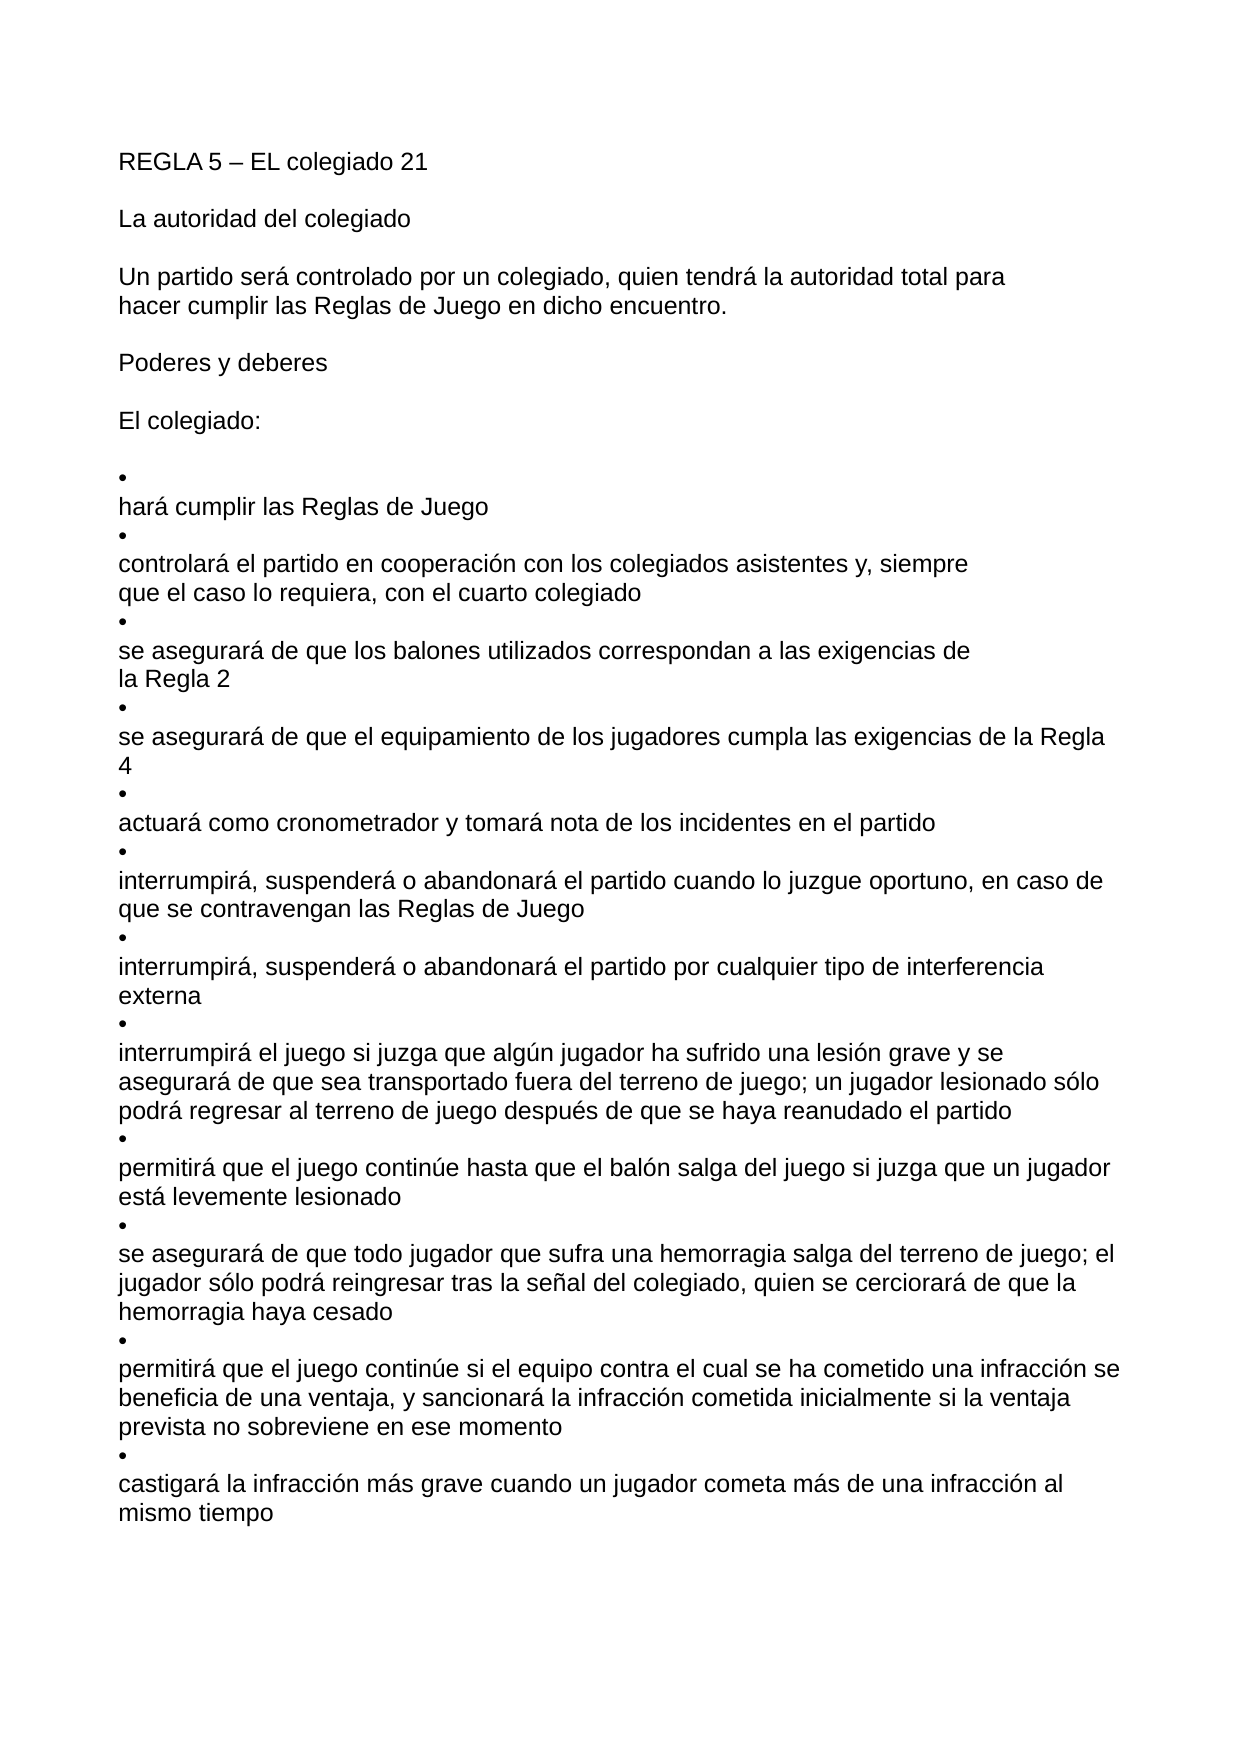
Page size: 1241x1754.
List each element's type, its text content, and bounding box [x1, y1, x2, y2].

text actuará como cronometrador y tomará nota de los incidentes en el partido [118, 808, 1122, 837]
text permitirá que el juego continúe si el equipo contra el cual se ha cometido una infracción se beneficia de una ventaja, y sancionará la infracción cometida inicialmente si la ventaja prevista no sobreviene en ese momento [118, 1354, 1122, 1441]
text hará cumplir las Reglas de Juego [118, 492, 1122, 521]
text • [118, 1326, 1122, 1354]
text • [118, 1124, 1122, 1153]
text El colegiado: [118, 406, 1122, 434]
text que el caso lo requiera, con el cuarto colegiado [118, 578, 1122, 607]
text hacer cumplir las Reglas de Juego en dicho encuentro. [118, 291, 1122, 319]
text • [118, 521, 1122, 549]
text REGLA 5 – EL colegiado 21 [118, 147, 1122, 176]
text se asegurará de que los balones utilizados correspondan a las exigencias de [118, 636, 1122, 664]
text Un partido será controlado por un colegiado, quien tendrá la autoridad total para [118, 262, 1122, 291]
text la Regla 2 [118, 664, 1122, 693]
text • [118, 463, 1122, 492]
text • [118, 779, 1122, 808]
text castigará la infracción más grave cuando un jugador cometa más de una infracción al mismo tiempo [118, 1469, 1122, 1527]
text controlará el partido en cooperación con los colegiados asistentes y, siempre [118, 549, 1122, 578]
text • [118, 693, 1122, 722]
text • [118, 923, 1122, 952]
text permitirá que el juego continúe hasta que el balón salga del juego si juzga que un jugador está levemente lesionado [118, 1153, 1122, 1211]
text La autoridad del colegiado [118, 204, 1122, 233]
text interrumpirá, suspenderá o abandonará el partido por cualquier tipo de interferencia externa [118, 952, 1122, 1009]
text Poderes y deberes [118, 348, 1122, 377]
text • [118, 1009, 1122, 1038]
text • [118, 607, 1122, 636]
text • [118, 1211, 1122, 1239]
text interrumpirá el juego si juzga que algún jugador ha sufrido una lesión grave y se asegurará de que sea transportado fuera del terreno de juego; un jugador lesionado sólo podrá regresar al terreno de juego después de que se haya reanudado el partido [118, 1038, 1122, 1124]
text se asegurará de que todo jugador que sufra una hemorragia salga del terreno de juego; el jugador sólo podrá reingresar tras la señal del colegiado, quien se cerciorará de que la hemorragia haya cesado [118, 1239, 1122, 1326]
text • [118, 1441, 1122, 1469]
text se asegurará de que el equipamiento de los jugadores cumpla las exigencias de la Regla 4 [118, 722, 1122, 779]
text • [118, 837, 1122, 866]
text interrumpirá, suspenderá o abandonará el partido cuando lo juzgue oportuno, en caso de que se contravengan las Reglas de Juego [118, 866, 1122, 923]
